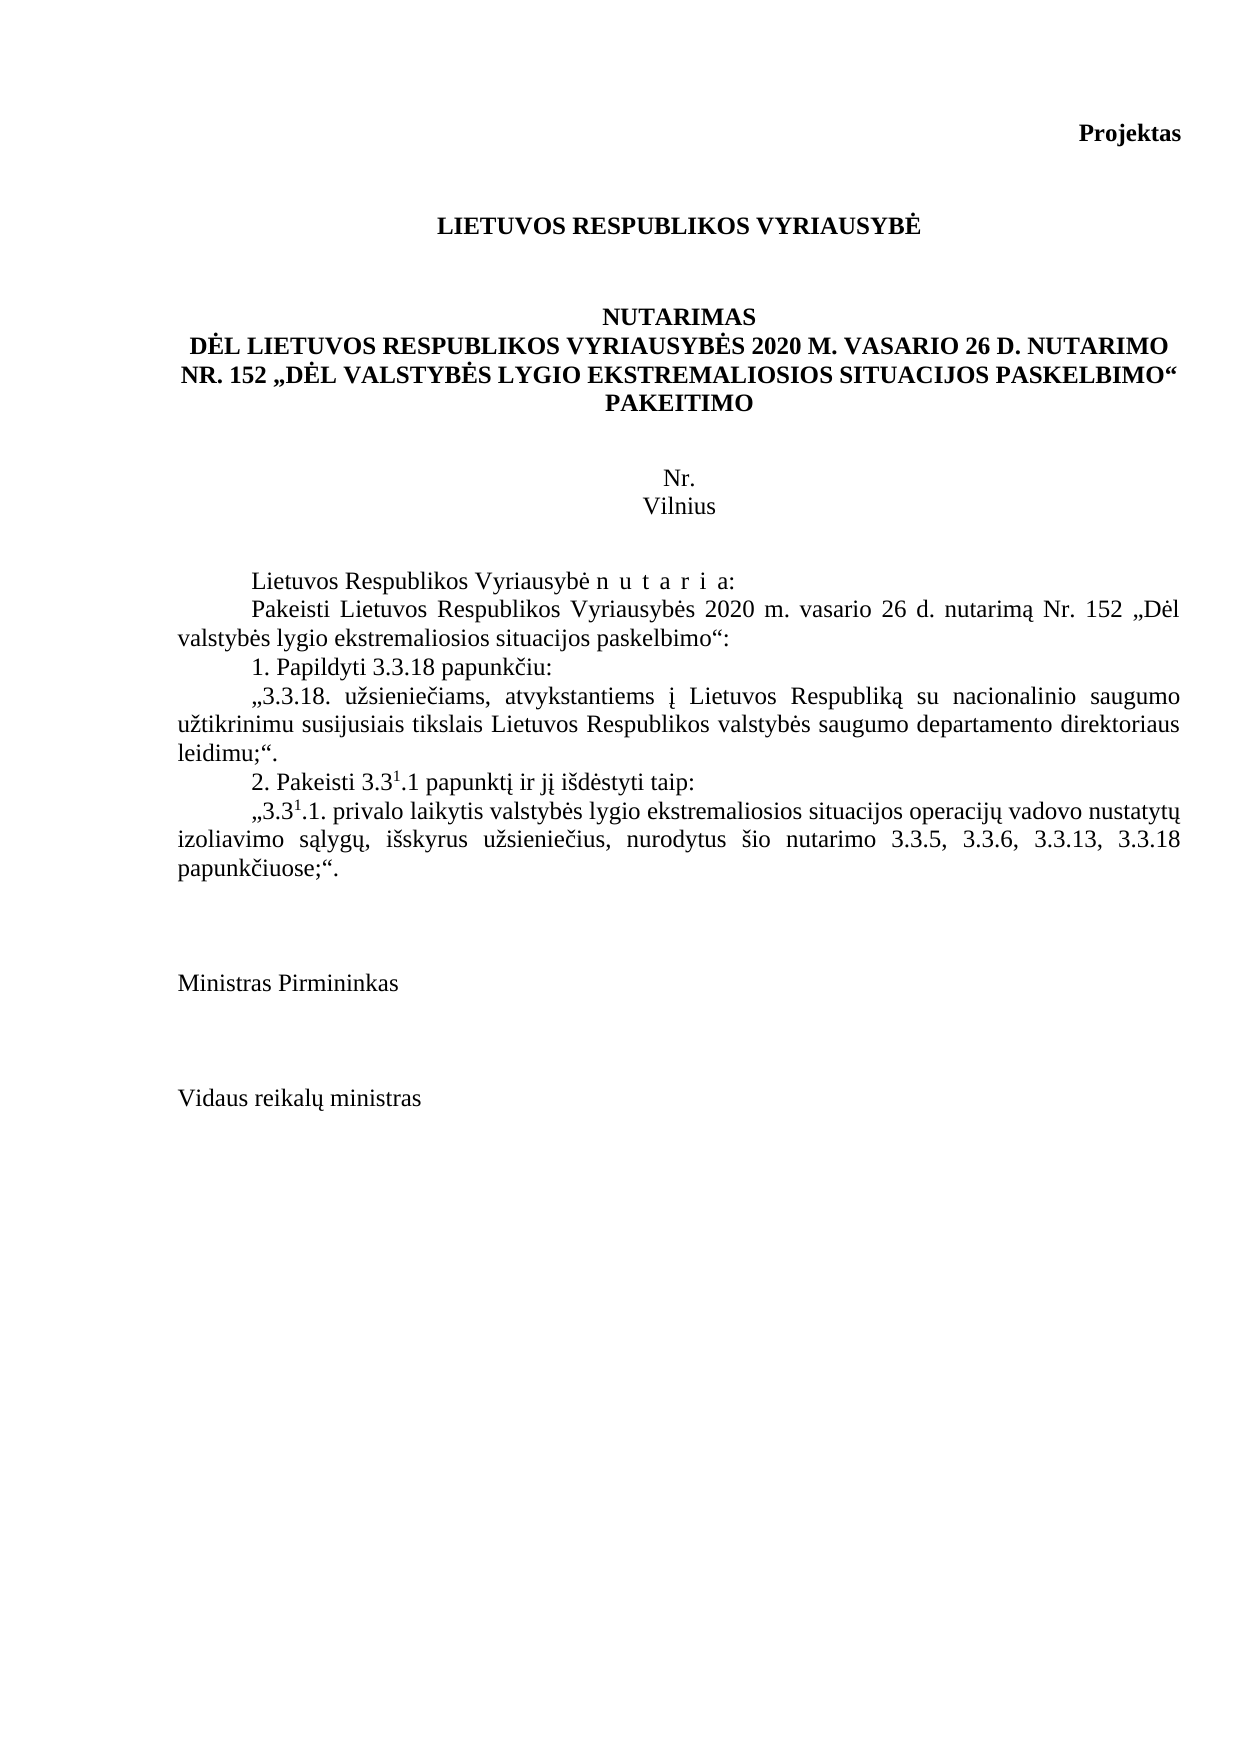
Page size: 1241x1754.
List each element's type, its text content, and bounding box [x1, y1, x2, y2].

text Lietuvos Respublikos Vyriausybė nutaria: [177, 566, 1181, 594]
text „3.31.1. privalo laikytis valstybės lygio ekstremaliosios situacijos operacijų vadovo nustatytų izoliavimo sąlygų, išskyrus užsieniečius, nurodytus šio nutarimo 3.3.5, 3.3.6, 3.3.13, 3.3.18 papunkčiuose;“. [177, 796, 1181, 882]
text Nr. [177, 463, 1181, 491]
text 1. Papildyti 3.3.18 papunkčiu: [177, 652, 1181, 681]
text Vilnius [177, 491, 1181, 520]
text LIETUVOS RESPUBLIKOS VYRIAUSYBĖ [177, 211, 1181, 240]
text DĖL LIETUVOS RESPUBLIKOS VYRIAUSYBĖS 2020 M. VASARIO 26 D. NUTARIMO NR. 152 „DĖL VALSTYBĖS LYGIO EKSTREMALIOSIOS SITUACIJOS PASKELBIMO“ PAKEITIMO [177, 331, 1181, 417]
text Vidaus reikalų ministras [177, 1083, 1181, 1112]
text NUTARIMAS [177, 302, 1181, 331]
text 2. Pakeisti 3.31.1 papunktį ir jį išdėstyti taip: [177, 767, 1181, 796]
text Ministras Pirmininkas [177, 968, 1181, 997]
text „3.3.18. užsieniečiams, atvykstantiems į Lietuvos Respubliką su nacionalinio saugumo užtikrinimu susijusiais tikslais Lietuvos Respublikos valstybės saugumo departamento direktoriaus leidimu;“. [177, 681, 1181, 767]
text Pakeisti Lietuvos Respublikos Vyriausybės 2020 m. vasario 26 d. nutarimą Nr. 152 „Dėl valstybės lygio ekstremaliosios situacijos paskelbimo“: [177, 594, 1181, 652]
text Projektas [177, 118, 1181, 147]
